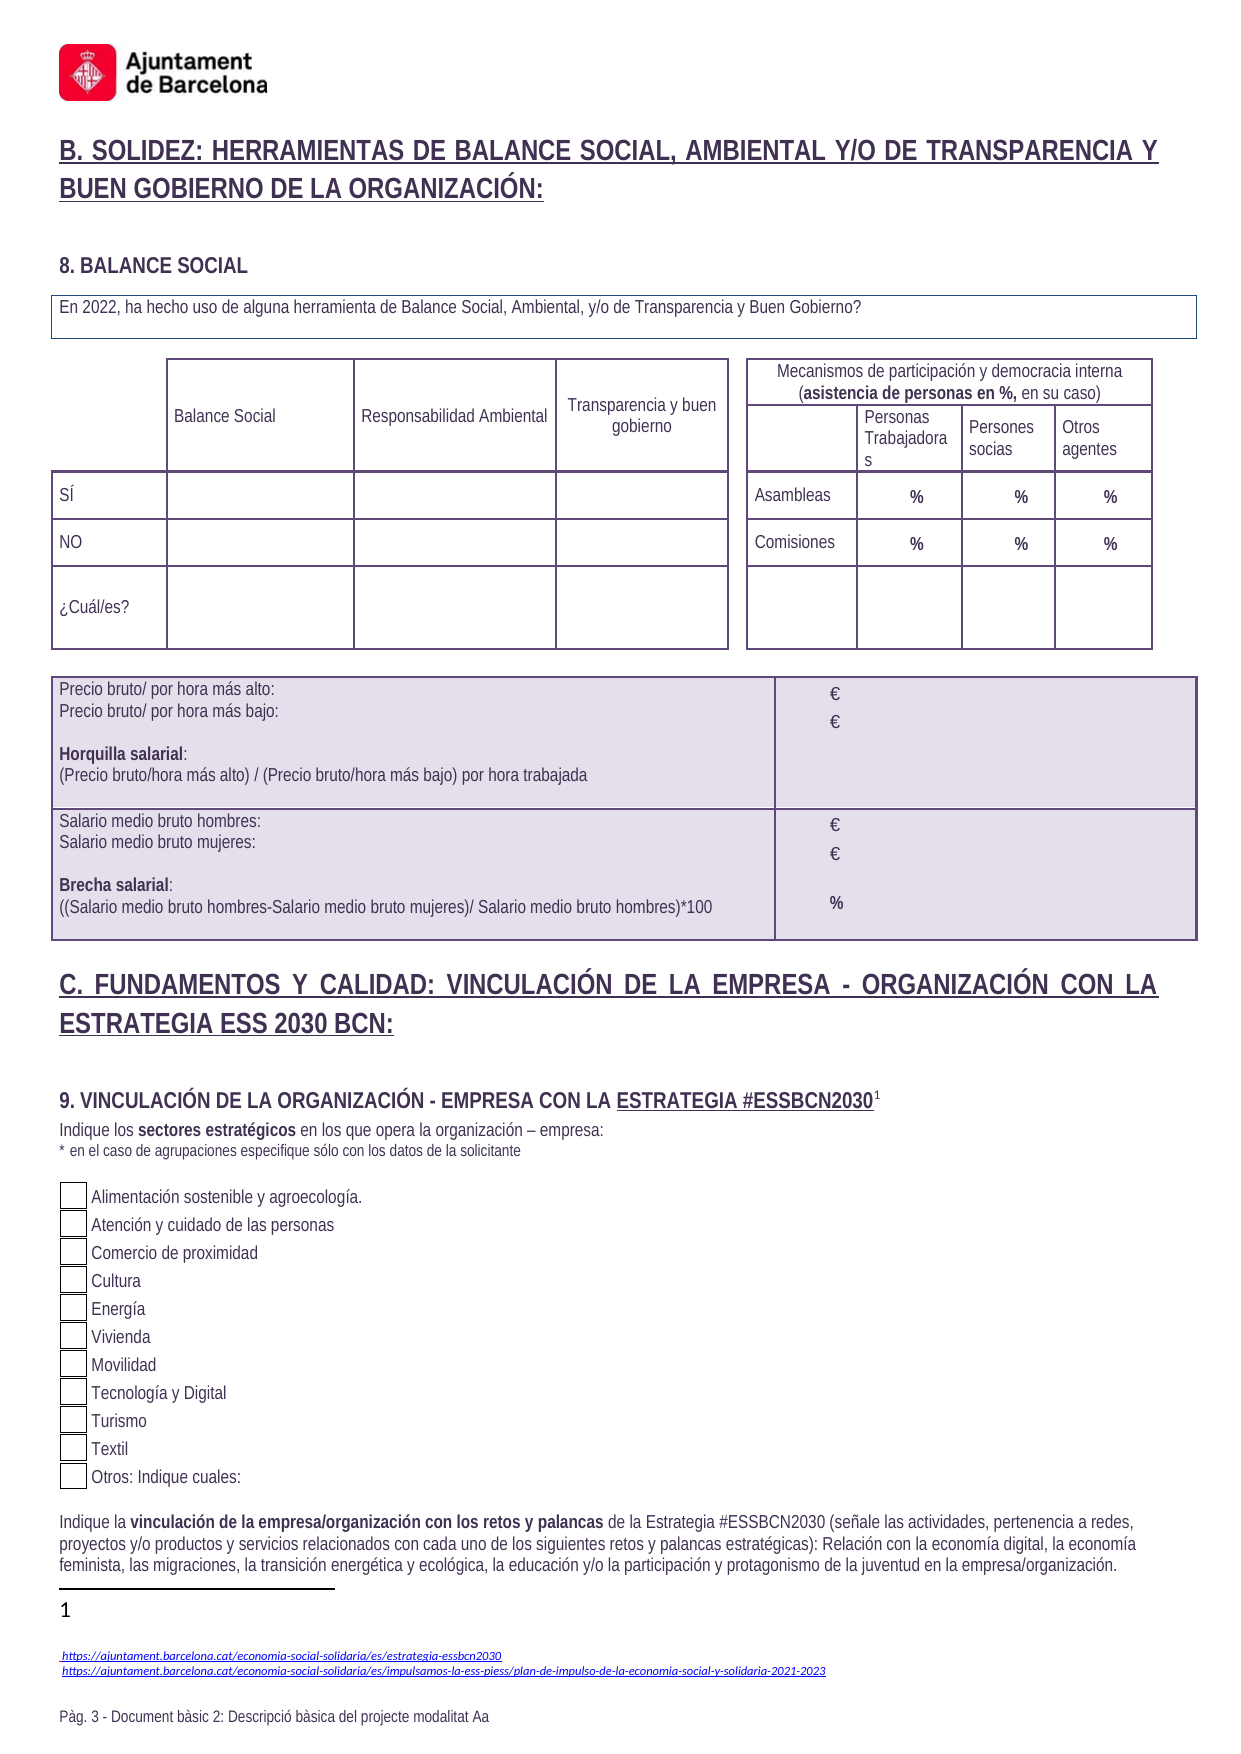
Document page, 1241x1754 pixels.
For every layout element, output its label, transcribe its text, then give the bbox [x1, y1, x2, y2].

table_cell SÍ [53, 473, 166, 518]
table_header [52, 358, 166, 470]
text Energía [59, 1293, 1159, 1321]
table_cell % [858, 520, 961, 565]
table_cell [52, 283, 1196, 294]
table_cell Otros agentes [1056, 406, 1151, 470]
table_cell [858, 567, 961, 648]
table_header [729, 358, 746, 648]
text Tecnología y Digital [59, 1377, 1159, 1406]
text ESTRATEGIA ESS 2030 BCN: [59, 998, 1159, 1039]
table_cell [168, 567, 353, 648]
table_cell Salario medio bruto hombres: Salario medio bruto mujeres: Brecha salarial: ((Salario medio bruto hombres-Salario medio bruto mujeres)/ Salario medio bruto hombres)*100 [53, 810, 774, 939]
table_cell [168, 473, 353, 518]
table_cell % [1056, 473, 1151, 518]
table_cell ¿Cuál/es? [53, 567, 166, 648]
table_cell Personas Trabajadoras [858, 406, 961, 470]
text Movilidad [59, 1349, 1159, 1377]
text C. FUNDAMENTOS Y CALIDAD: VINCULACIÓN DE LA EMPRESA - ORGANIZACIÓN CON LA [59, 967, 1159, 996]
text BUEN GOBIERNO DE LA ORGANIZACIÓN: [59, 164, 1159, 205]
table_cell [1056, 567, 1151, 648]
text Cultura [59, 1265, 1159, 1293]
table_header 9. VINCULACIÓN DE LA ORGANIZACIÓN - EMPRESA CON LA ESTRATEGIA #ESSBCN2030 [52, 1087, 1159, 1119]
table_cell En 2022, ha hecho uso de alguna herramienta de Balance Social, Ambiental, y/o de Transparencia y Buen Gobierno? [52, 296, 1196, 338]
text Indique la vinculación de la empresa/organización con los retos y palancas de la Estrategia #ESSBCN2030 (señale las actividades, pertenencia a redes, proyectos y/o productos y servicios relacionados con cada uno de los siguientes retos y palancas estratégicas): Relación con la economía digital, la economía feminista, las migraciones, la transición energética y ecológica, la educación y/o la participación y protagonismo de la juventud en la empresa/organización. [59, 1511, 1159, 1576]
table_cell [355, 520, 555, 565]
picture [59, 44, 268, 101]
text Indique los sectores estratégicos en los que opera la organización – empresa: [59, 1119, 1159, 1141]
table_header Transparencia y buen gobierno [557, 360, 727, 470]
table_cell % [1056, 520, 1151, 565]
table_cell [557, 520, 727, 565]
text * en el caso de agrupaciones especifique sólo con los datos de la solicitante [59, 1141, 1159, 1160]
table_cell [168, 520, 353, 565]
text B. SOLIDEZ: HERRAMIENTAS DE BALANCE SOCIAL, AMBIENTAL Y/O DE TRANSPARENCIA Y [59, 133, 1159, 162]
table_cell % [963, 520, 1054, 565]
table_cell [963, 567, 1054, 648]
table_header Mecanismos de participación y democracia interna (asistencia de personas en %, en su caso) [748, 360, 1151, 403]
table_cell [355, 567, 555, 648]
table_header 8. BALANCE SOCIAL [52, 253, 1196, 283]
table_header Balance Social [168, 360, 353, 470]
text Atención y cuidado de las personas [59, 1209, 1159, 1237]
table_cell NO [53, 520, 166, 565]
table_cell € € % [776, 810, 1195, 939]
text [61, 1407, 86, 1432]
table_cell [748, 567, 856, 648]
table_header € € [776, 678, 1195, 807]
text Comercio de proximidad [59, 1237, 1159, 1265]
table_cell [557, 473, 727, 518]
table_cell Comisiones [748, 520, 856, 565]
table_cell [355, 473, 555, 518]
table_header Precio bruto/ por hora más alto: Precio bruto/ por hora más bajo: Horquilla salarial: (Precio bruto/hora más alto) / (Precio bruto/hora más bajo) por hora trabajada [53, 678, 774, 807]
table_cell [748, 406, 856, 470]
table_cell % [963, 473, 1054, 518]
table_cell [557, 567, 727, 648]
table_cell Asambleas [748, 473, 856, 518]
text Vivienda [59, 1321, 1159, 1349]
text Textil [59, 1433, 1159, 1462]
table_header Responsabilidad Ambiental [355, 360, 555, 470]
table_cell Persones socias [963, 406, 1054, 470]
text Turismo [87, 1406, 1159, 1433]
table_cell % [858, 473, 961, 518]
text Otros: Indique cuales: [59, 1462, 1159, 1489]
text Alimentación sostenible y agroecología. [59, 1181, 1159, 1209]
